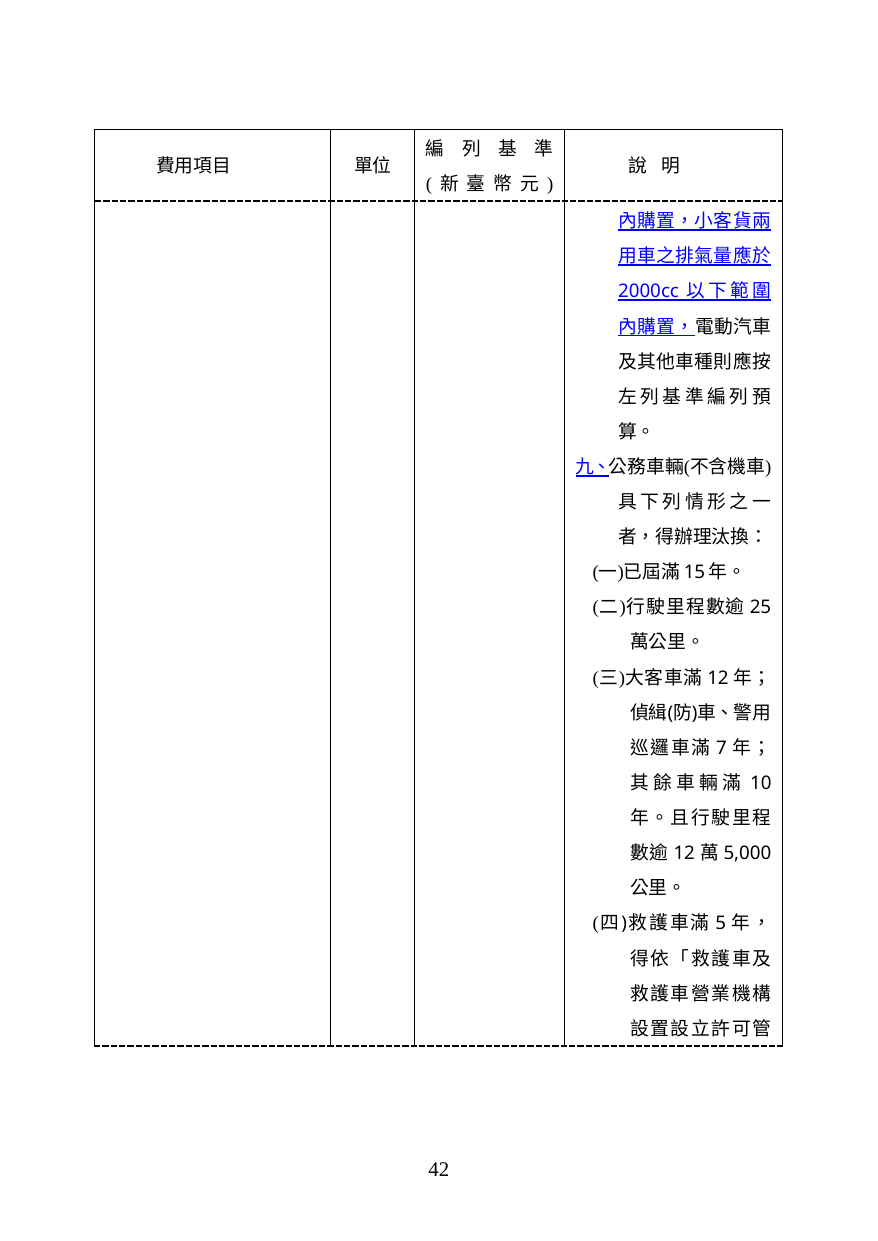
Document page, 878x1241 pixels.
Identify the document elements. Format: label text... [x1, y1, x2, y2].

table_cell [415, 200, 564, 1044]
table_header 編列基準 (新臺幣元) [415, 130, 564, 200]
table_cell 內購置，小客貨兩用車之排氣量應於2000cc以下範圍內購置，電動汽車及其他車種則應按左列基準編列預算。 九、公務車輛(不含機車)具下列情形之一者，得辦理汰換： (一)已屆滿15年。 (二)行駛里程數逾25萬公里。 (三)大客車滿12年；偵緝(防)車、警用巡邏車滿7年；其餘車輛滿10年。且行駛里程數逾12萬5,000公里。 (四)救護車滿5年，得依「救護車及救護車營業機構設置設立許可管 [565, 200, 782, 1044]
table_cell [331, 200, 414, 1044]
table_header 單位 [331, 130, 414, 200]
table_cell [95, 200, 330, 1044]
table_header 說 明 [565, 130, 782, 200]
table_header 費用項目 [95, 130, 330, 200]
